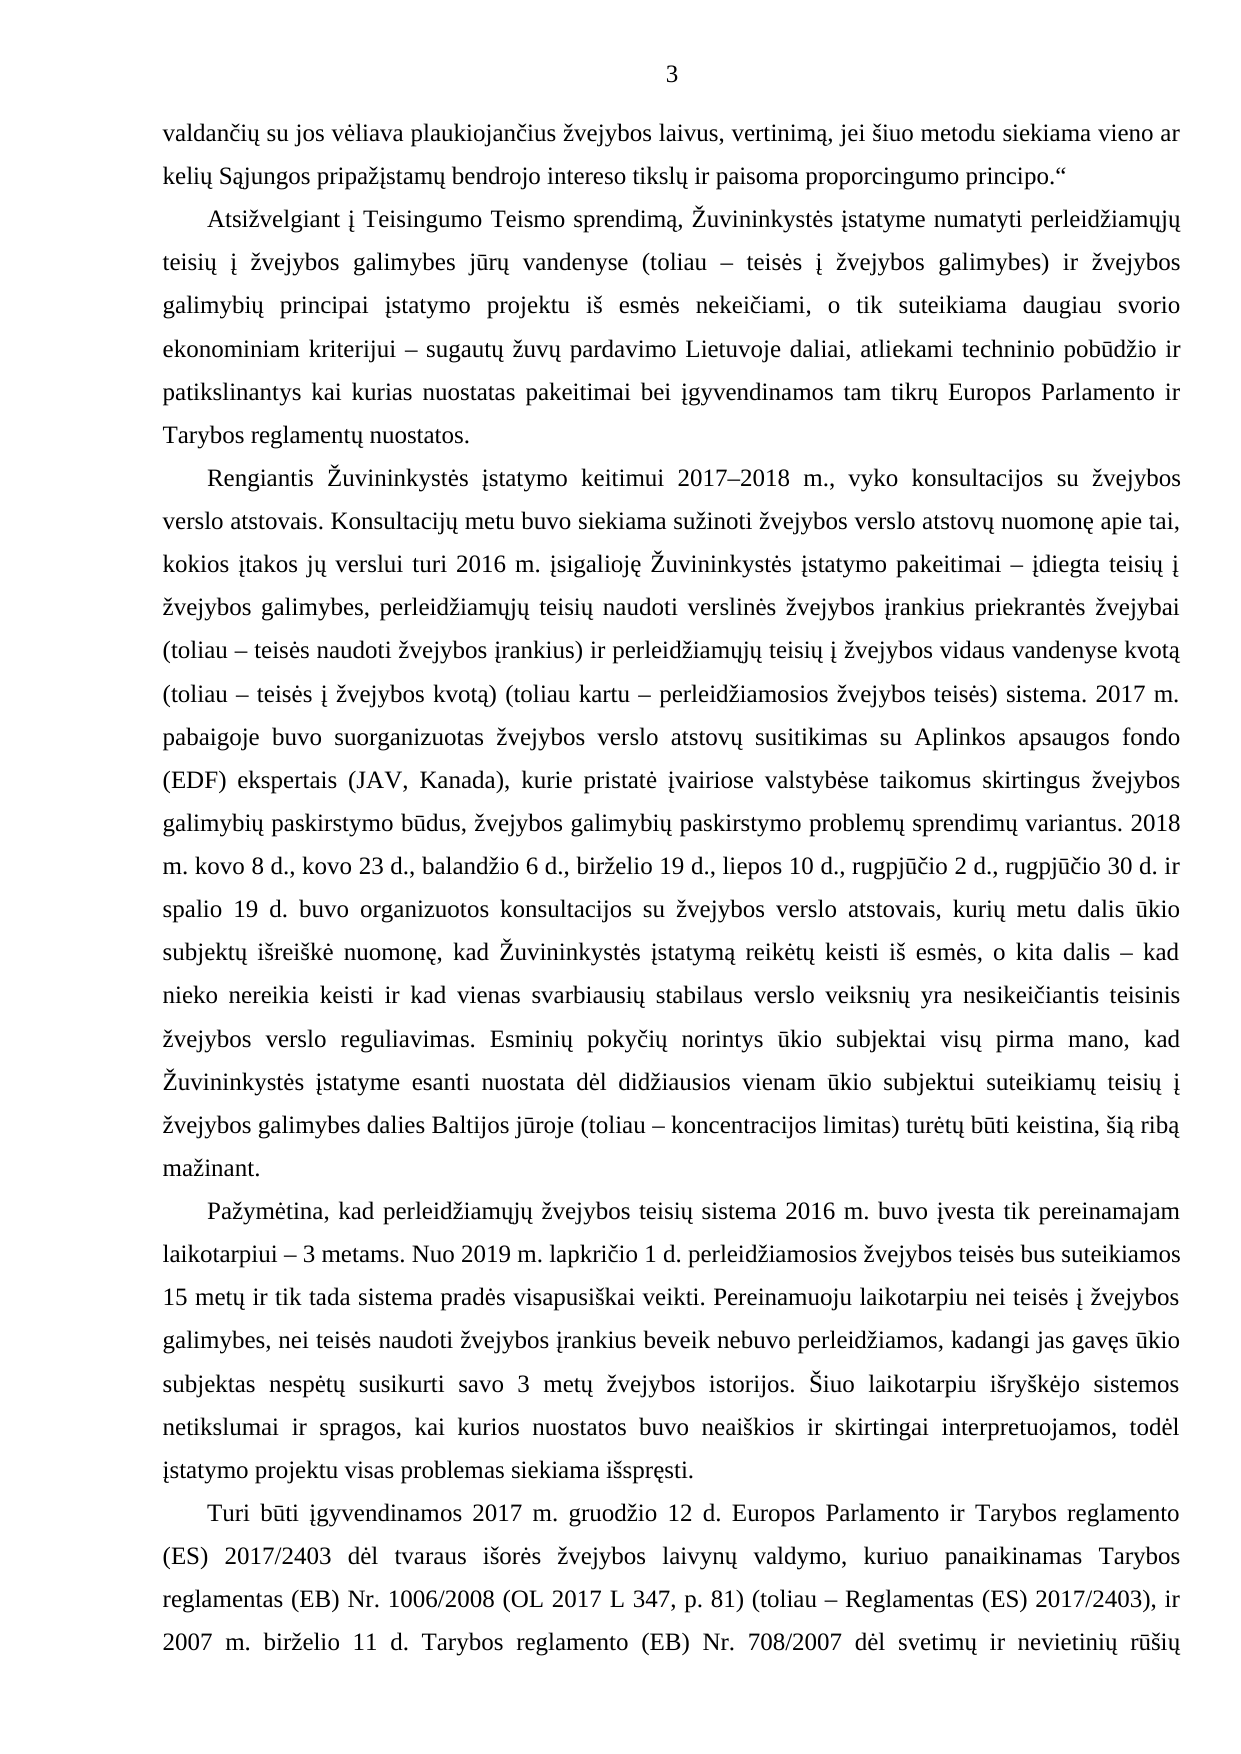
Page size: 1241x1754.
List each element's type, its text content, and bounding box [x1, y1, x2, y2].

text valdančių su jos vėliava plaukiojančius žvejybos laivus, vertinimą, jei šiuo metodu siekiama vieno ar kelių Sąjungos pripažįstamų bendrojo intereso tikslų ir paisoma proporcingumo principo.“ [162, 118, 1181, 190]
text Atsižvelgiant į Teisingumo Teismo sprendimą, Žuvininkystės įstatyme numatyti perleidžiamųjų teisių į žvejybos galimybes jūrų vandenyse (toliau – teisės į žvejybos galimybes) ir žvejybos galimybių principai įstatymo projektu iš esmės nekeičiami, o tik suteikiama daugiau svorio ekonominiam kriterijui – sugautų žuvų pardavimo Lietuvoje daliai, atliekami techninio pobūdžio ir patikslinantys kai kurias nuostatas pakeitimai bei įgyvendinamos tam tikrų Europos Parlamento ir Tarybos reglamentų nuostatos. [162, 204, 1181, 449]
text Pažymėtina, kad perleidžiamųjų žvejybos teisių sistema 2016 m. buvo įvesta tik pereinamajam laikotarpiui – 3 metams. Nuo 2019 m. lapkričio 1 d. perleidžiamosios žvejybos teisės bus suteikiamos 15 metų ir tik tada sistema pradės visapusiškai veikti. Pereinamuoju laikotarpiu nei teisės į žvejybos galimybes, nei teisės naudoti žvejybos įrankius beveik nebuvo perleidžiamos, kadangi jas gavęs ūkio subjektas nespėtų susikurti savo 3 metų žvejybos istorijos. Šiuo laikotarpiu išryškėjo sistemos netikslumai ir spragos, kai kurios nuostatos buvo neaiškios ir skirtingai interpretuojamos, todėl įstatymo projektu visas problemas siekiama išspręsti. [162, 1196, 1181, 1484]
text Turi būti įgyvendinamos 2017 m. gruodžio 12 d. Europos Parlamento ir Tarybos reglamento (ES) 2017/2403 dėl tvaraus išorės žvejybos laivynų valdymo, kuriuo panaikinamas Tarybos reglamentas (EB) Nr. 1006/2008 (OL 2017 L 347, p. 81) (toliau – Reglamentas (ES) 2017/2403), ir 2007 m. birželio 11 d. Tarybos reglamento (EB) Nr. 708/2007 dėl svetimų ir nevietinių rūšių [162, 1498, 1181, 1656]
text Rengiantis Žuvininkystės įstatymo keitimui 2017–2018 m., vyko konsultacijos su žvejybos verslo atstovais. Konsultacijų metu buvo siekiama sužinoti žvejybos verslo atstovų nuomonę apie tai, kokios įtakos jų verslui turi 2016 m. įsigalioję Žuvininkystės įstatymo pakeitimai – įdiegta teisių į žvejybos galimybes, perleidžiamųjų teisių naudoti verslinės žvejybos įrankius priekrantės žvejybai (toliau – teisės naudoti žvejybos įrankius) ir perleidžiamųjų teisių į žvejybos vidaus vandenyse kvotą (toliau – teisės į žvejybos kvotą) (toliau kartu – perleidžiamosios žvejybos teisės) sistema. 2017 m. pabaigoje buvo suorganizuotas žvejybos verslo atstovų susitikimas su Aplinkos apsaugos fondo (EDF) ekspertais (JAV, Kanada), kurie pristatė įvairiose valstybėse taikomus skirtingus žvejybos galimybių paskirstymo būdus, žvejybos galimybių paskirstymo problemų sprendimų variantus. 2018 m. kovo 8 d., kovo 23 d., balandžio 6 d., birželio 19 d., liepos 10 d., rugpjūčio 2 d., rugpjūčio 30 d. ir spalio 19 d. buvo organizuotos konsultacijos su žvejybos verslo atstovais, kurių metu dalis ūkio subjektų išreiškė nuomonę, kad Žuvininkystės įstatymą reikėtų keisti iš esmės, o kita dalis – kad nieko nereikia keisti ir kad vienas svarbiausių stabilaus verslo veiksnių yra nesikeičiantis teisinis žvejybos verslo reguliavimas. Esminių pokyčių norintys ūkio subjektai visų pirma mano, kad Žuvininkystės įstatyme esanti nuostata dėl didžiausios vienam ūkio subjektui suteikiamų teisių į žvejybos galimybes dalies Baltijos jūroje (toliau – koncentracijos limitas) turėtų būti keistina, šią ribą mažinant. [162, 463, 1181, 1182]
